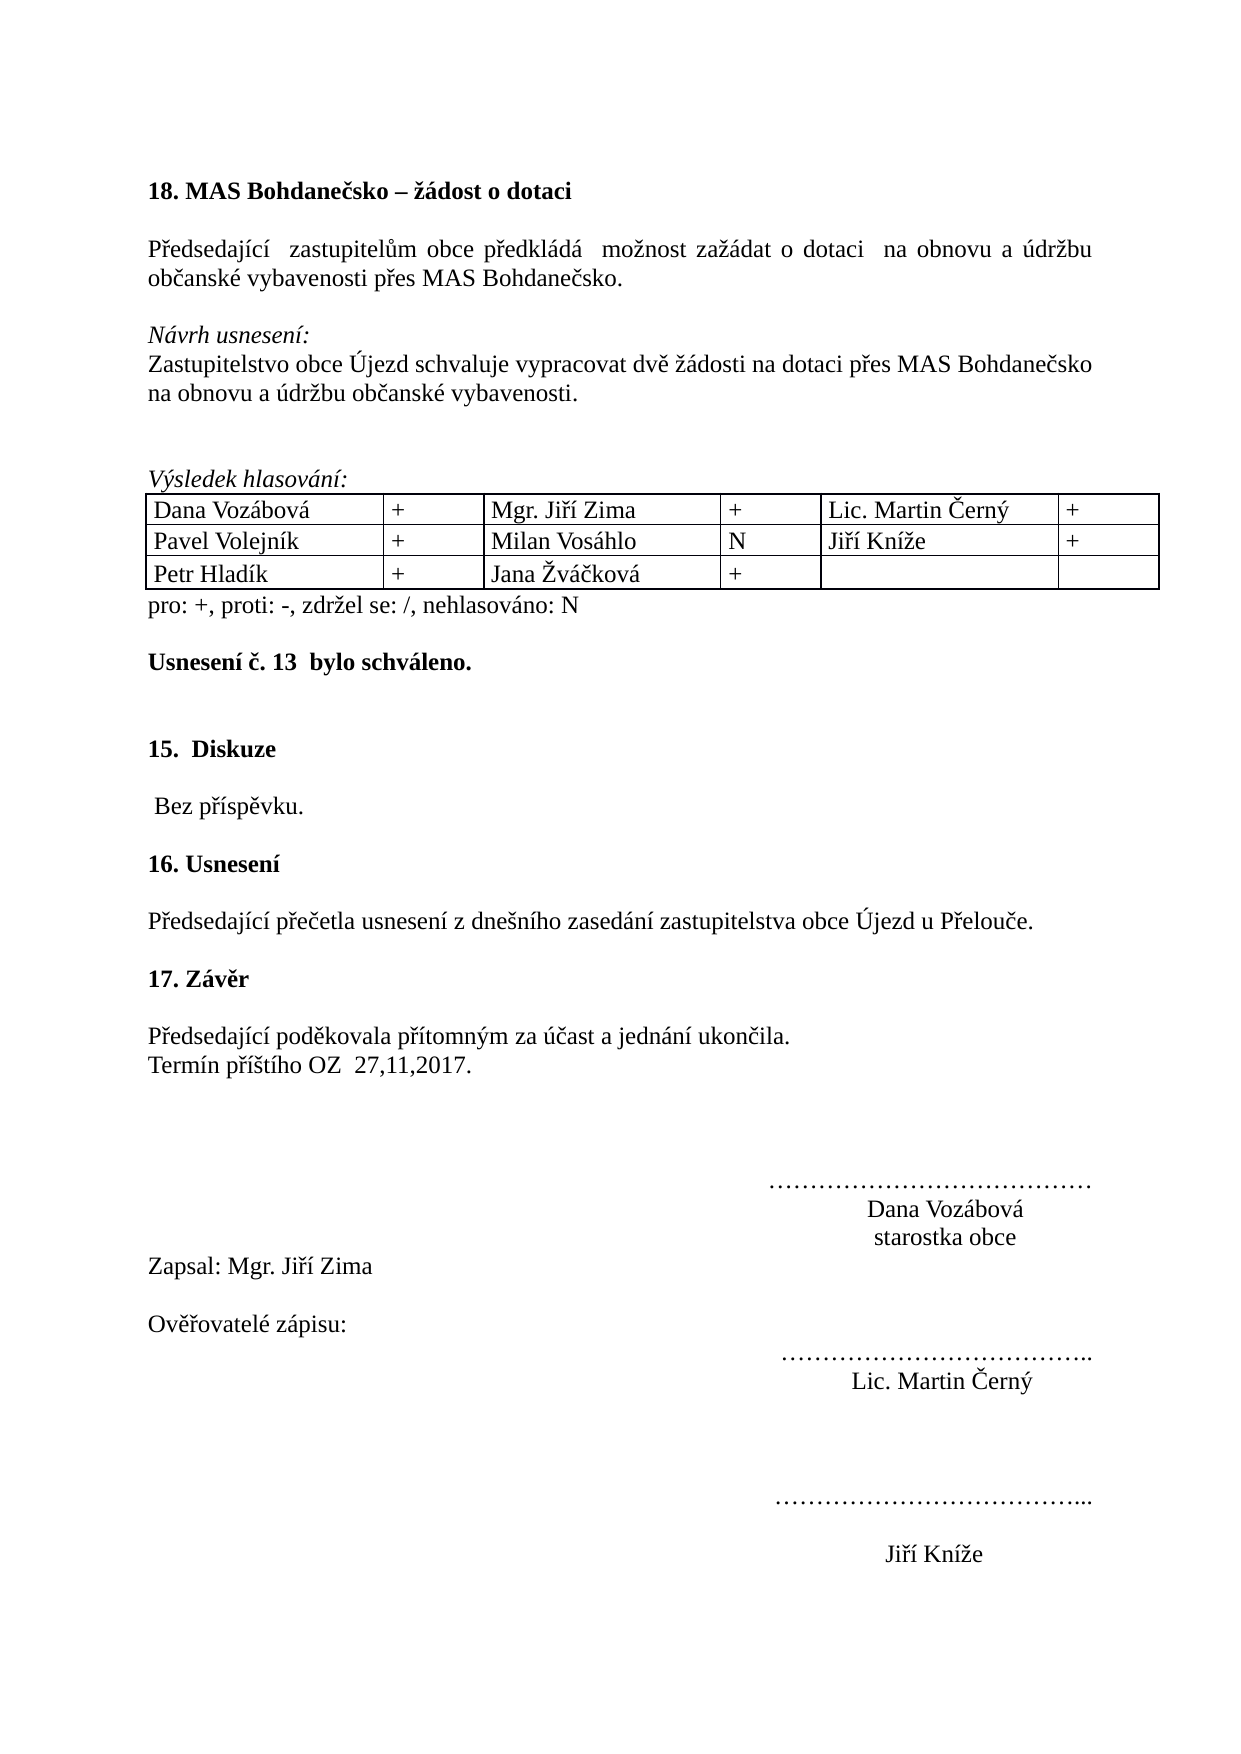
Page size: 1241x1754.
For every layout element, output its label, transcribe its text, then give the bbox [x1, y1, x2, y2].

table_cell + [384, 556, 483, 588]
text 15. Diskuze [148, 734, 1093, 762]
table_cell Petr Hladík [147, 556, 383, 588]
text Zastupitelstvo obce Újezd schvaluje vypracovat dvě žádosti na dotaci přes MAS Bohdanečsko na obnovu a údržbu občanské vybavenosti. [148, 349, 1093, 406]
text starostka obce [148, 1222, 1093, 1251]
table_cell N [721, 525, 820, 555]
text ……………………………….. [148, 1337, 1093, 1366]
text Usnesení č. 13 bylo schváleno. [148, 647, 1093, 676]
table_cell Milan Vosáhlo [485, 525, 720, 555]
table_header Dana Vozábová [147, 495, 383, 524]
text Termín příštího OZ 27,11,2017. [148, 1050, 1093, 1079]
text Výsledek hlasování: [148, 464, 1093, 493]
text Dana Vozábová [148, 1194, 1093, 1222]
table_header + [384, 495, 483, 524]
text ………………………………... [148, 1481, 1093, 1510]
text Zapsal: Mgr. Jiří Zima [148, 1251, 1093, 1280]
table_header + [721, 495, 820, 524]
text Předsedající zastupitelům obce předkládá možnost zažádat o dotaci na obnovu a údržbu občanské vybavenosti přes MAS Bohdanečsko. [148, 234, 1093, 291]
text Ověřovatelé zápisu: [148, 1309, 1093, 1337]
text 16. Usnesení [148, 849, 1093, 877]
table_cell + [1059, 525, 1158, 555]
text pro: +, proti: -, zdržel se: /, nehlasováno: N [148, 590, 1093, 619]
table_header Mgr. Jiří Zima [485, 495, 720, 524]
table_header + [1059, 495, 1158, 524]
text Jiří Kníže [148, 1539, 1093, 1567]
table_cell [1059, 556, 1158, 588]
text Bez příspěvku. [148, 791, 1093, 820]
text 18. MAS Bohdanečsko – žádost o dotaci [148, 176, 1093, 205]
table_cell Jana Žváčková [485, 556, 720, 588]
text Předsedající přečetla usnesení z dnešního zasedání zastupitelstva obce Újezd u Přelouče. [148, 906, 1093, 935]
text Návrh usnesení: [148, 320, 1093, 349]
text Lic. Martin Černý [148, 1366, 1093, 1395]
table_cell Jiří Kníže [822, 525, 1058, 555]
table_cell + [384, 525, 483, 555]
text ………………………………… [148, 1165, 1093, 1194]
table_header Lic. Martin Černý [822, 495, 1058, 524]
table_cell + [721, 556, 820, 588]
text Předsedající poděkovala přítomným za účast a jednání ukončila. [148, 1021, 1093, 1050]
text 17. Závěr [148, 964, 1093, 992]
table_cell [822, 556, 1058, 588]
table_cell Pavel Volejník [147, 525, 383, 555]
